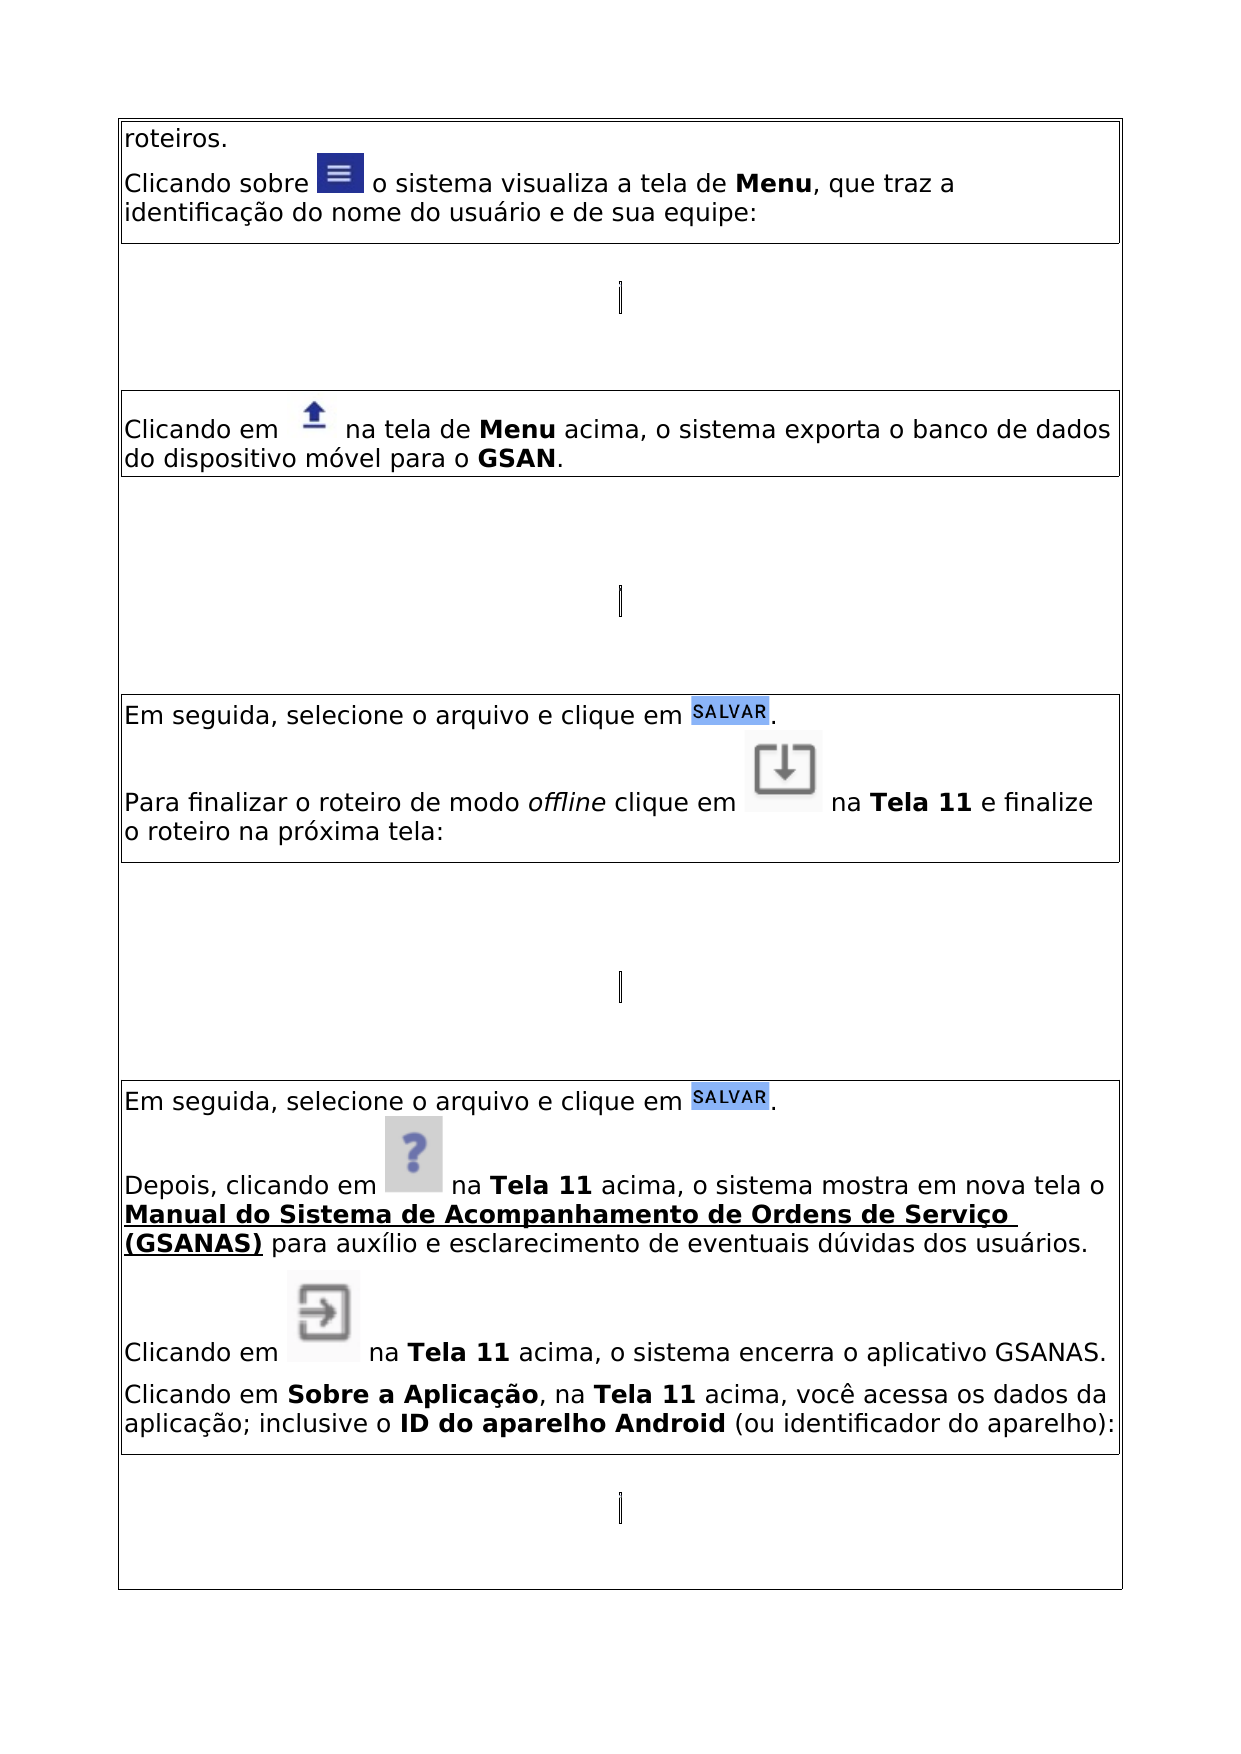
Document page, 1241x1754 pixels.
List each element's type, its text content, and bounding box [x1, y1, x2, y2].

picture [317, 153, 364, 193]
table_header Em seguida, selecione o arquivo e clique em . Para finalizar o roteiro de modo offline clique em na Tela 11 e finalize o roteiro na próxima tela: [122, 695, 1119, 862]
picture [691, 696, 770, 725]
picture [691, 1082, 770, 1110]
picture [287, 1270, 361, 1362]
table_header No exemplo acima, é possível filtrar as ordens pendentes. Agora, vamos explicar cada um dos ícones visualizados na Tela 8, de acompanhamento de roteiros. Clicando sobre o sistema visualiza a tela de Menu, que traz a identificação do nome do usuário e de sua equipe: [122, 122, 1119, 243]
table_header Agora preencha, no mínimo, os campos obrigatórios: Data da Programação, Empresa. Depois, acione o botão . O sistema apresenta a lista de roteiros da empresa selecionada para aquela data de programação. Dados dos Arquivos Exibidos Botões Habilitados por Equipe Detalhes das Ordens de Serviço por Equipe Acompanhamento das Ordens de Serviço Operacionais - Equipes em Campo Carregamento do Arquivo Observação Efetuar Login Após o carregamento do arquivo, a tela de login é exibida. Acompanhamento dos Roteiros Ao clicar em , disponível na Tela 8, uma tela com observações específicas sobre o Registro de Atendimento (RA), ao qual a ordem de serviço está vinculada, é acessada: [119, 119, 1122, 1588]
picture [287, 392, 337, 438]
table_header Clicando em na tela de Menu acima, o sistema exporta o banco de dados do dispositivo móvel para o GSAN. [122, 391, 1119, 476]
picture [744, 730, 823, 812]
picture [385, 1116, 443, 1194]
table_header Em seguida, selecione o arquivo e clique em . Depois, clicando em na Tela 11 acima, o sistema mostra em nova tela o Manual do Sistema de Acompanhamento de Ordens de Serviço (GSANAS) para auxílio e esclarecimento de eventuais dúvidas dos usuários. Clicando em na Tela 11 acima, o sistema encerra o aplicativo GSANAS. Clicando em Sobre a Aplicação, na Tela 11 acima, você acessa os dados da aplicação; inclusive o ID do aparelho Android (ou identificador do aparelho): [122, 1081, 1119, 1454]
